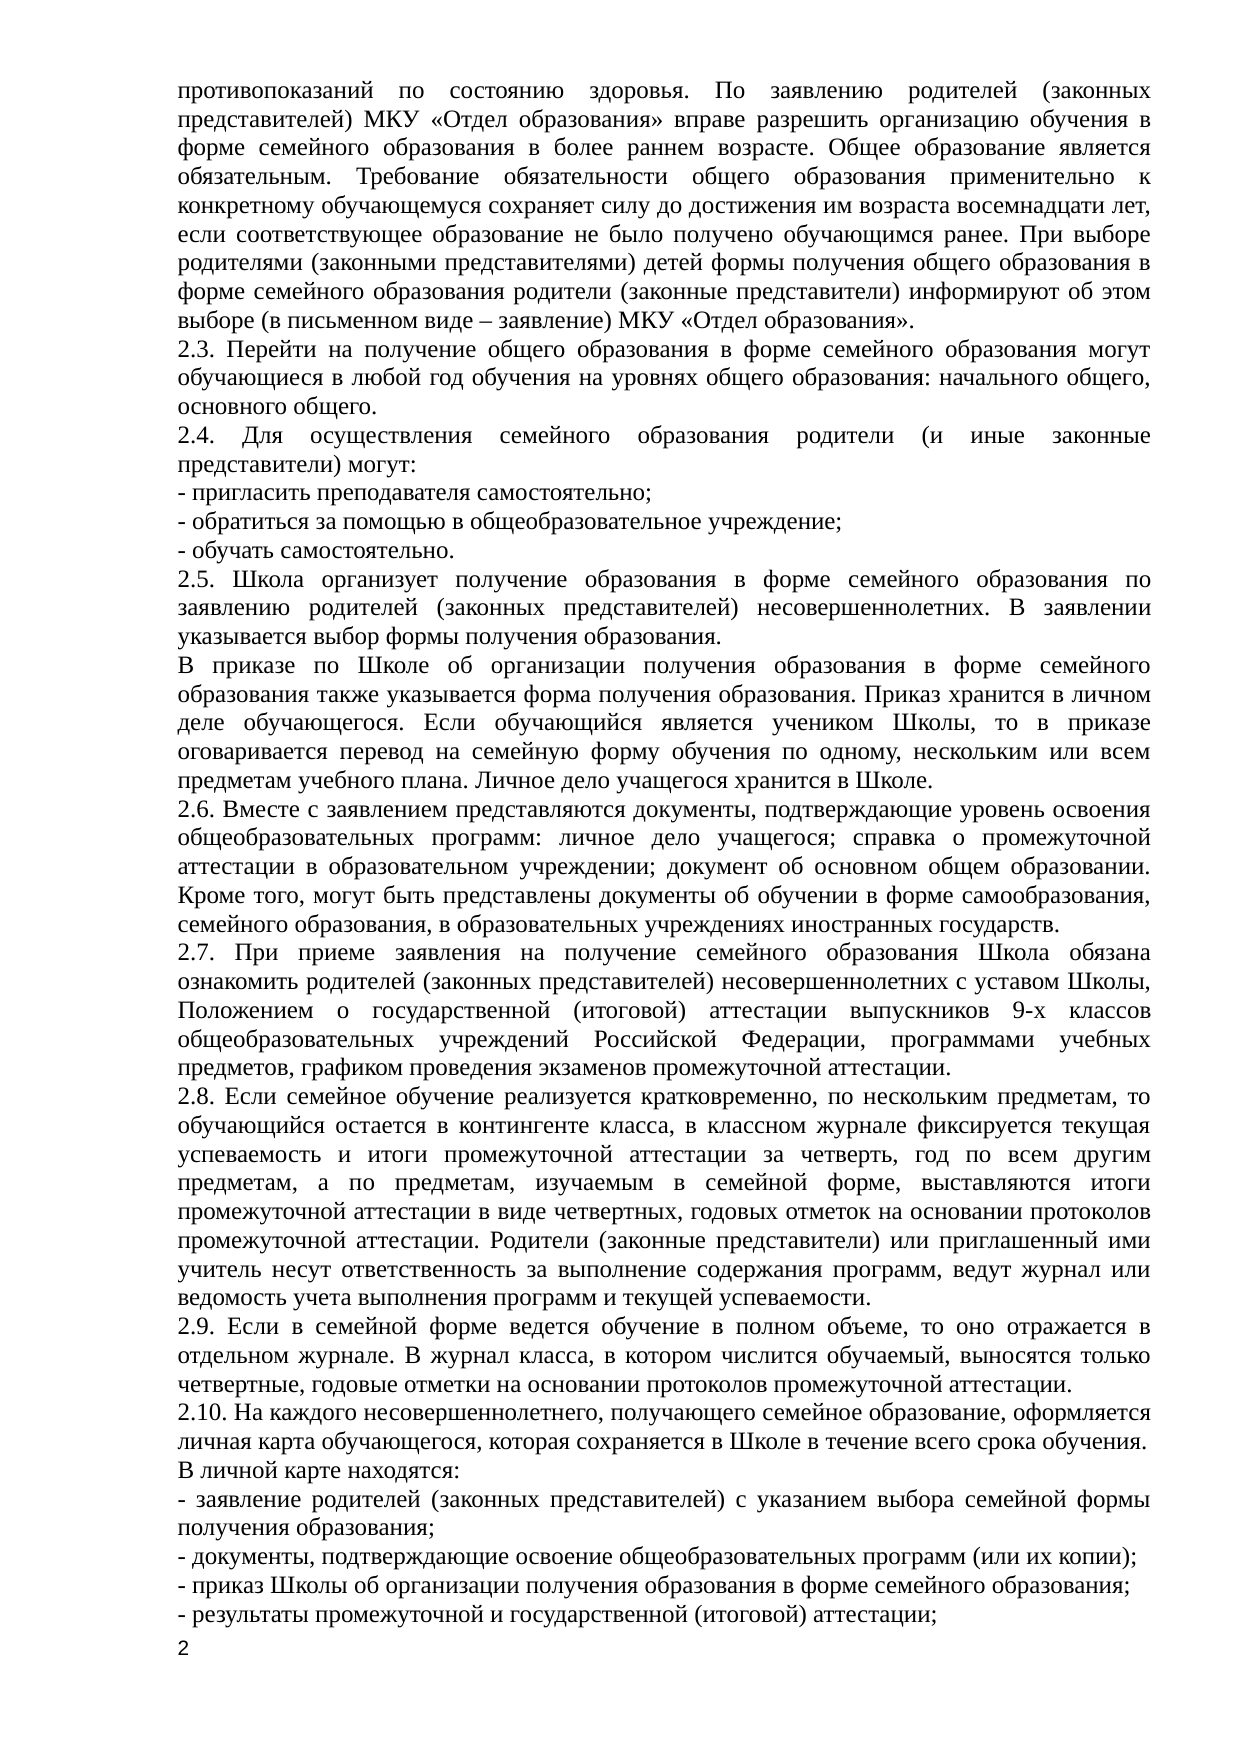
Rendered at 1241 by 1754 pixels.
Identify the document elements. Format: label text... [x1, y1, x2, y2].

text В приказе по Школе об организации получения образования в форме семейного образования также указывается форма получения образования. Приказ хранится в личном деле обучающегося. Если обучающийся является учеником Школы, то в приказе оговаривается перевод на семейную форму обучения по одному, нескольким или всем предметам учебного плана. Личное дело учащегося хранится в Школе. [177, 650, 1152, 794]
text - заявление родителей (законных представителей) с указанием выбора семейной формы получения образования; [177, 1484, 1152, 1541]
text 2.7. При приеме заявления на получение семейного образования Школа обязана ознакомить родителей (законных представителей) несовершеннолетних с уставом Школы, Положением о государственной (итоговой) аттестации выпускников 9-х классов общеобразовательных учреждений Российской Федерации, программами учебных предметов, графиком проведения экзаменов промежуточной аттестации. [177, 937, 1152, 1081]
text 2.8. Если семейное обучение реализуется кратковременно, по нескольким предметам, то обучающийся остается в контингенте класса, в классном журнале фиксируется текущая успеваемость и итоги промежуточной аттестации за четверть, год по всем другим предметам, а по предметам, изучаемым в семейной форме, выставляются итоги промежуточной аттестации в виде четвертных, годовых отметок на основании протоколов промежуточной аттестации. Родители (законные представители) или приглашенный ими учитель несут ответственность за выполнение содержания программ, ведут журнал или ведомость учета выполнения программ и текущей успеваемости. [177, 1081, 1152, 1311]
text 2.4. Для осуществления семейного образования родители (и иные законные представители) могут: [177, 420, 1152, 477]
text - обратиться за помощью в общеобразовательное учреждение; [177, 506, 1152, 535]
text 2.3. Перейти на получение общего образования в форме семейного образования могут обучающиеся в любой год обучения на уровнях общего образования: начального общего, основного общего. [177, 334, 1152, 420]
text - пригласить преподавателя самостоятельно; [177, 477, 1152, 506]
text 2.10. На каждого несовершеннолетнего, получающего семейное образование, оформляется личная карта обучающегося, которая сохраняется в Школе в течение всего срока обучения. [177, 1397, 1152, 1455]
text - приказ Школы об организации получения образования в форме семейного образования; [177, 1570, 1152, 1599]
text В личной карте находятся: [177, 1455, 1152, 1484]
text 2.5. Школа организует получение образования в форме семейного образования по заявлению родителей (законных представителей) несовершеннолетних. В заявлении указывается выбор формы получения образования. [177, 564, 1152, 650]
text противопоказаний по состоянию здоровья. По заявлению родителей (законных представителей) МКУ «Отдел образования» вправе разрешить организацию обучения в форме семейного образования в более раннем возрасте. Общее образование является обязательным. Требование обязательности общего образования применительно к конкретному обучающемуся сохраняет силу до достижения им возраста восемнадцати лет, если соответствующее образование не было получено обучающимся ранее. При выборе родителями (законными представителями) детей формы получения общего образования в форме семейного образования родители (законные представители) информируют об этом выборе (в письменном виде – заявление) МКУ «Отдел образования». [177, 75, 1152, 334]
text - документы, подтверждающие освоение общеобразовательных программ (или их копии); [177, 1541, 1152, 1570]
text - результаты промежуточной и государственной (итоговой) аттестации; [177, 1599, 1152, 1627]
text - обучать самостоятельно. [177, 535, 1152, 564]
text 2.9. Если в семейной форме ведется обучение в полном объеме, то оно отражается в отдельном журнале. В журнал класса, в котором числится обучаемый, выносятся только четвертные, годовые отметки на основании протоколов промежуточной аттестации. [177, 1311, 1152, 1397]
text 2.6. Вместе с заявлением представляются документы, подтверждающие уровень освоения общеобразовательных программ: личное дело учащегося; справка о промежуточной аттестации в образовательном учреждении; документ об основном общем образовании. Кроме того, могут быть представлены документы об обучении в форме самообразования, семейного образования, в образовательных учреждениях иностранных государств. [177, 794, 1152, 937]
